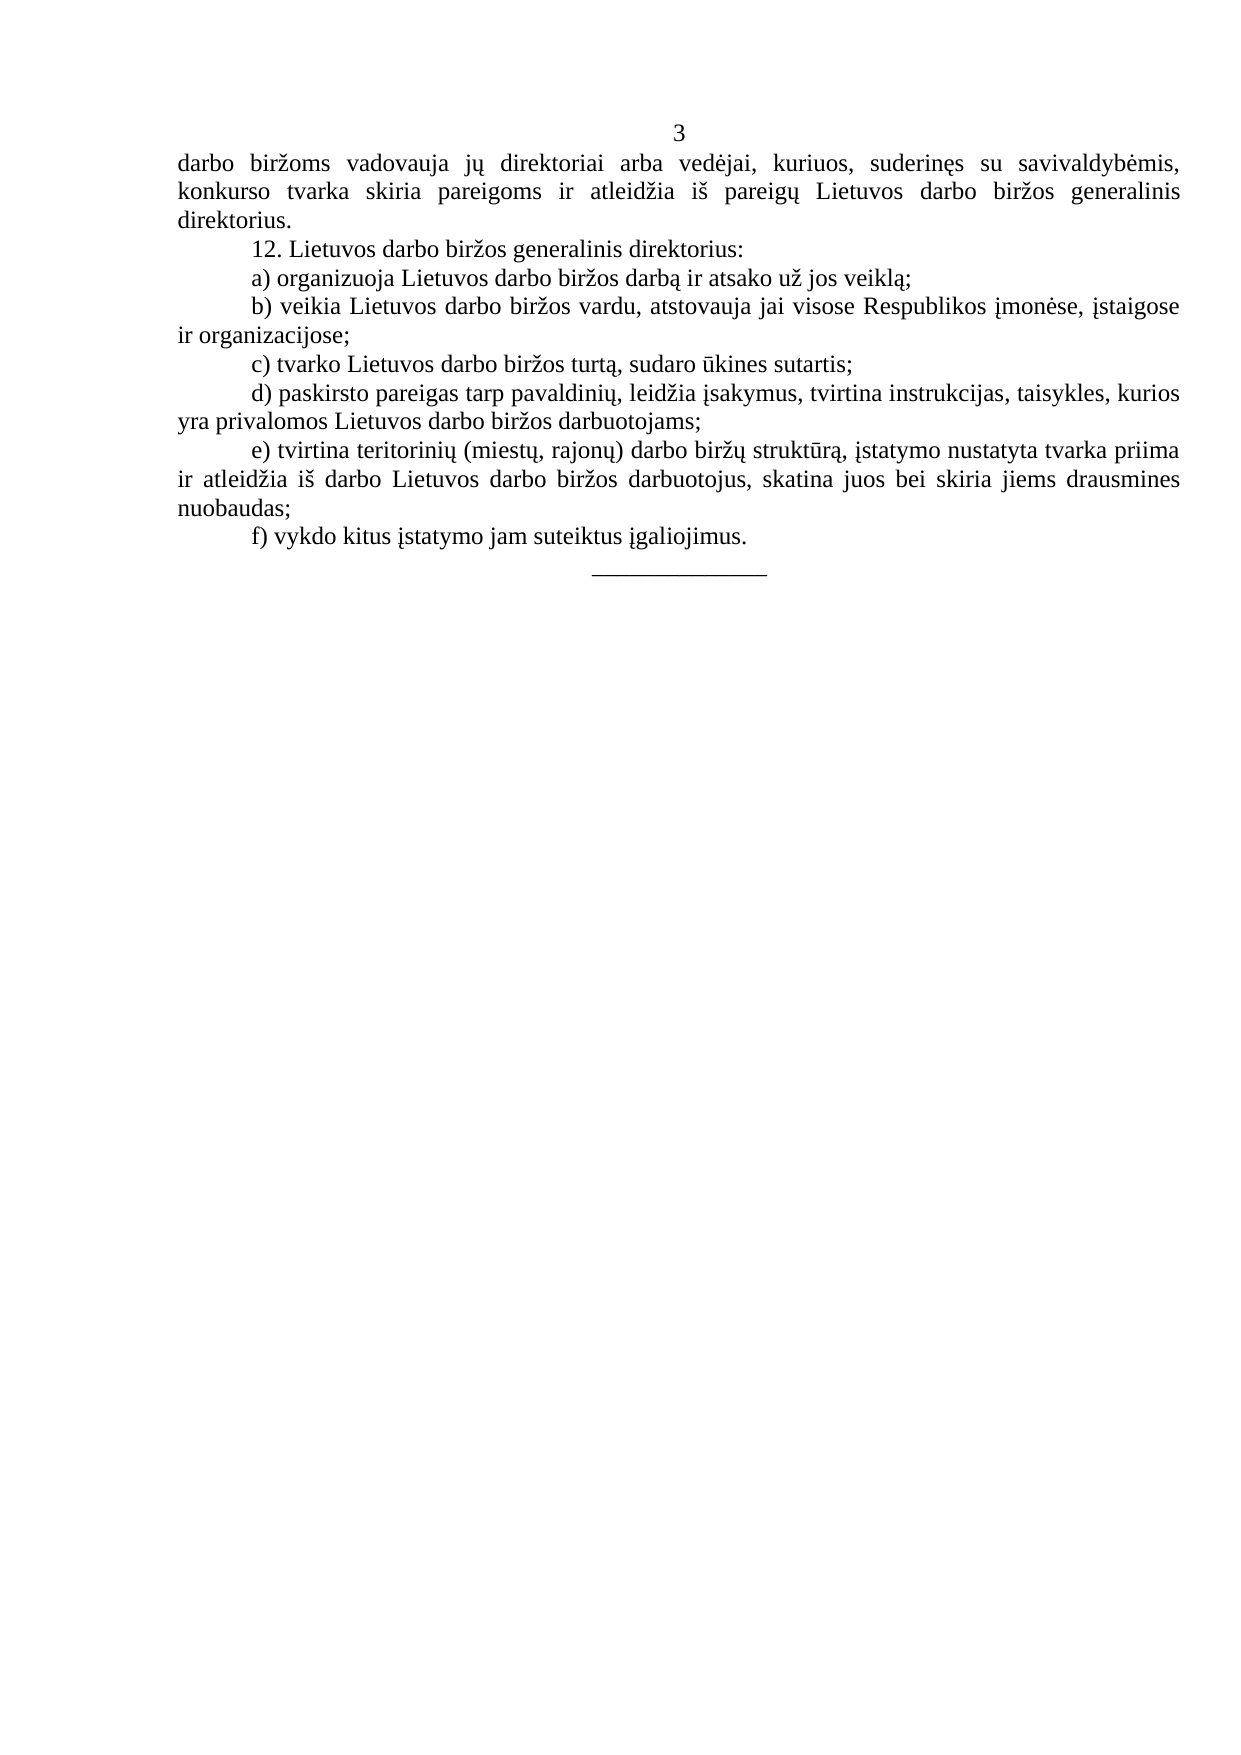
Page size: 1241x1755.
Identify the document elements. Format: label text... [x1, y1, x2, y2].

text 12. Lietuvos darbo biržos generalinis direktorius: [177, 234, 1181, 263]
text e) tvirtina teritorinių (miestų, rajonų) darbo biržų struktūrą, įstatymo nustatyta tvarka priima ir atleidžia iš darbo Lietuvos darbo biržos darbuotojus, skatina juos bei skiria jiems drausmines nuobaudas; [177, 435, 1181, 521]
text c) tvarko Lietuvos darbo biržos turtą, sudaro ūkines sutartis; [177, 349, 1181, 378]
text ______________ [177, 550, 1181, 579]
text f) vykdo kitus įstatymo jam suteiktus įgaliojimus. [177, 521, 1181, 550]
text d) paskirsto pareigas tarp pavaldinių, leidžia įsakymus, tvirtina instrukcijas, taisykles, kurios yra privalomos Lietuvos darbo biržos darbuotojams; [177, 378, 1181, 435]
text darbo biržoms vadovauja jų direktoriai arba vedėjai, kuriuos, suderinęs su savivaldybėmis, konkurso tvarka skiria pareigoms ir atleidžia iš pareigų Lietuvos darbo biržos generalinis direktorius. [177, 148, 1181, 234]
text b) veikia Lietuvos darbo biržos vardu, atstovauja jai visose Respublikos įmonėse, įstaigose ir organizacijose; [177, 291, 1181, 349]
text a) organizuoja Lietuvos darbo biržos darbą ir atsako už jos veiklą; [177, 263, 1181, 291]
